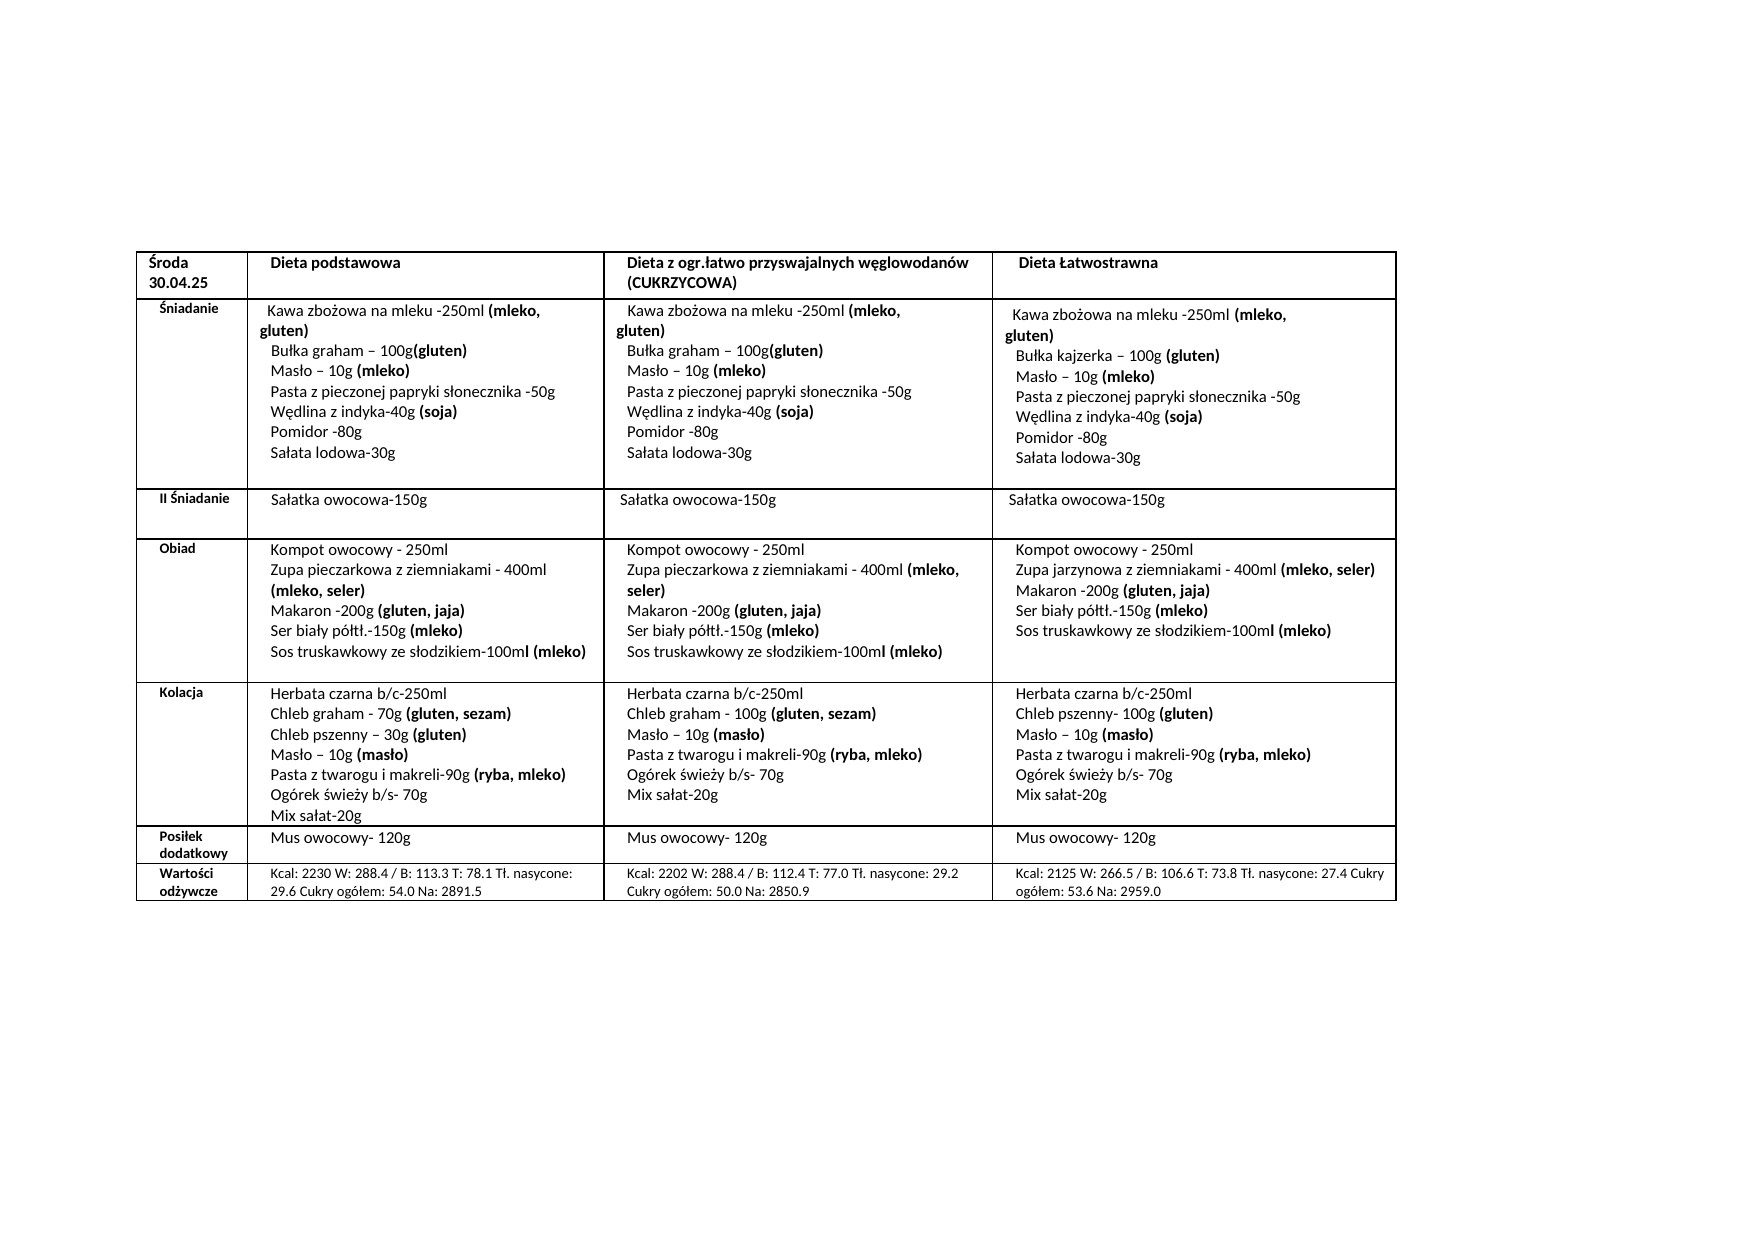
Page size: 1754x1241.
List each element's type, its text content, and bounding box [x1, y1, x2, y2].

table_header Dieta Łatwostrawna [993, 253, 1395, 298]
table_cell Kompot owocowy - 250ml Zupa pieczarkowa z ziemniakami - 400ml (mleko, seler) Makaron -200g (gluten, jaja) Ser biały półtł.-150g (mleko) Sos truskawkowy ze słodzikiem-100ml (mleko) [605, 540, 992, 682]
table_cell Kompot owocowy - 250ml Zupa pieczarkowa z ziemniakami - 400ml (mleko, seler) Makaron -200g (gluten, jaja) Ser biały półtł.-150g (mleko) Sos truskawkowy ze słodzikiem-100ml (mleko) [248, 540, 603, 682]
table_cell Mus owocowy- 120g [605, 827, 992, 862]
table_cell Wartości odżywcze [137, 864, 247, 900]
table_header Dieta z ogr.łatwo przyswajalnych węglowodanów (CUKRZYCOWA) [605, 253, 992, 298]
table_cell Kcal: 2202 W: 288.4 / B: 112.4 T: 77.0 Tł. nasycone: 29.2 Cukry ogółem: 50.0 Na: 2850.9 [605, 864, 992, 900]
table_cell Kawa zbożowa na mleku -250ml (mleko, gluten) Bułka kajzerka – 100g (gluten) Masło – 10g (mleko) Pasta z pieczonej papryki słonecznika -50g Wędlina z indyka-40g (soja) Pomidor -80g Sałata lodowa-30g [993, 300, 1395, 488]
table_cell Kompot owocowy - 250ml Zupa jarzynowa z ziemniakami - 400ml (mleko, seler) Makaron -200g (gluten, jaja) Ser biały półtł.-150g (mleko) Sos truskawkowy ze słodzikiem-100ml (mleko) [993, 540, 1395, 682]
table_header Środa 30.04.25 [137, 253, 247, 298]
table_cell Kawa zbożowa na mleku -250ml (mleko, gluten) Bułka graham – 100g(gluten) Masło – 10g (mleko) Pasta z pieczonej papryki słonecznika -50g Wędlina z indyka-40g (soja) Pomidor -80g Sałata lodowa-30g [605, 300, 992, 488]
table_cell II Śniadanie [137, 490, 247, 538]
table_cell Kcal: 2230 W: 288.4 / B: 113.3 T: 78.1 Tł. nasycone: 29.6 Cukry ogółem: 54.0 Na: 2891.5 [248, 864, 603, 900]
table_cell Sałatka owocowa-150g [605, 490, 992, 538]
table_cell Obiad [137, 540, 247, 682]
table_cell Kawa zbożowa na mleku -250ml (mleko, gluten) Bułka graham – 100g(gluten) Masło – 10g (mleko) Pasta z pieczonej papryki słonecznika -50g Wędlina z indyka-40g (soja) Pomidor -80g Sałata lodowa-30g [248, 300, 603, 488]
table_cell Herbata czarna b/c-250ml Chleb graham - 70g (gluten, sezam) Chleb pszenny – 30g (gluten) Masło – 10g (masło) Pasta z twarogu i makreli-90g (ryba, mleko) Ogórek świeży b/s- 70g Mix sałat-20g [248, 683, 603, 825]
table_cell Sałatka owocowa-150g [248, 490, 603, 538]
table_cell Sałatka owocowa-150g [993, 490, 1395, 538]
table_cell Posiłek dodatkowy [137, 827, 247, 862]
table_cell Mus owocowy- 120g [993, 827, 1395, 862]
table_cell Mus owocowy- 120g [248, 827, 603, 862]
table_cell Herbata czarna b/c-250ml Chleb graham - 100g (gluten, sezam) Masło – 10g (masło) Pasta z twarogu i makreli-90g (ryba, mleko) Ogórek świeży b/s- 70g Mix sałat-20g [605, 683, 992, 825]
table_cell Kolacja [137, 683, 247, 825]
table_cell Herbata czarna b/c-250ml Chleb pszenny- 100g (gluten) Masło – 10g (masło) Pasta z twarogu i makreli-90g (ryba, mleko) Ogórek świeży b/s- 70g Mix sałat-20g [993, 683, 1395, 825]
table_cell Śniadanie [137, 300, 247, 488]
table_header Dieta podstawowa [248, 253, 603, 298]
table_cell Kcal: 2125 W: 266.5 / B: 106.6 T: 73.8 Tł. nasycone: 27.4 Cukry ogółem: 53.6 Na: 2959.0 [993, 864, 1395, 900]
